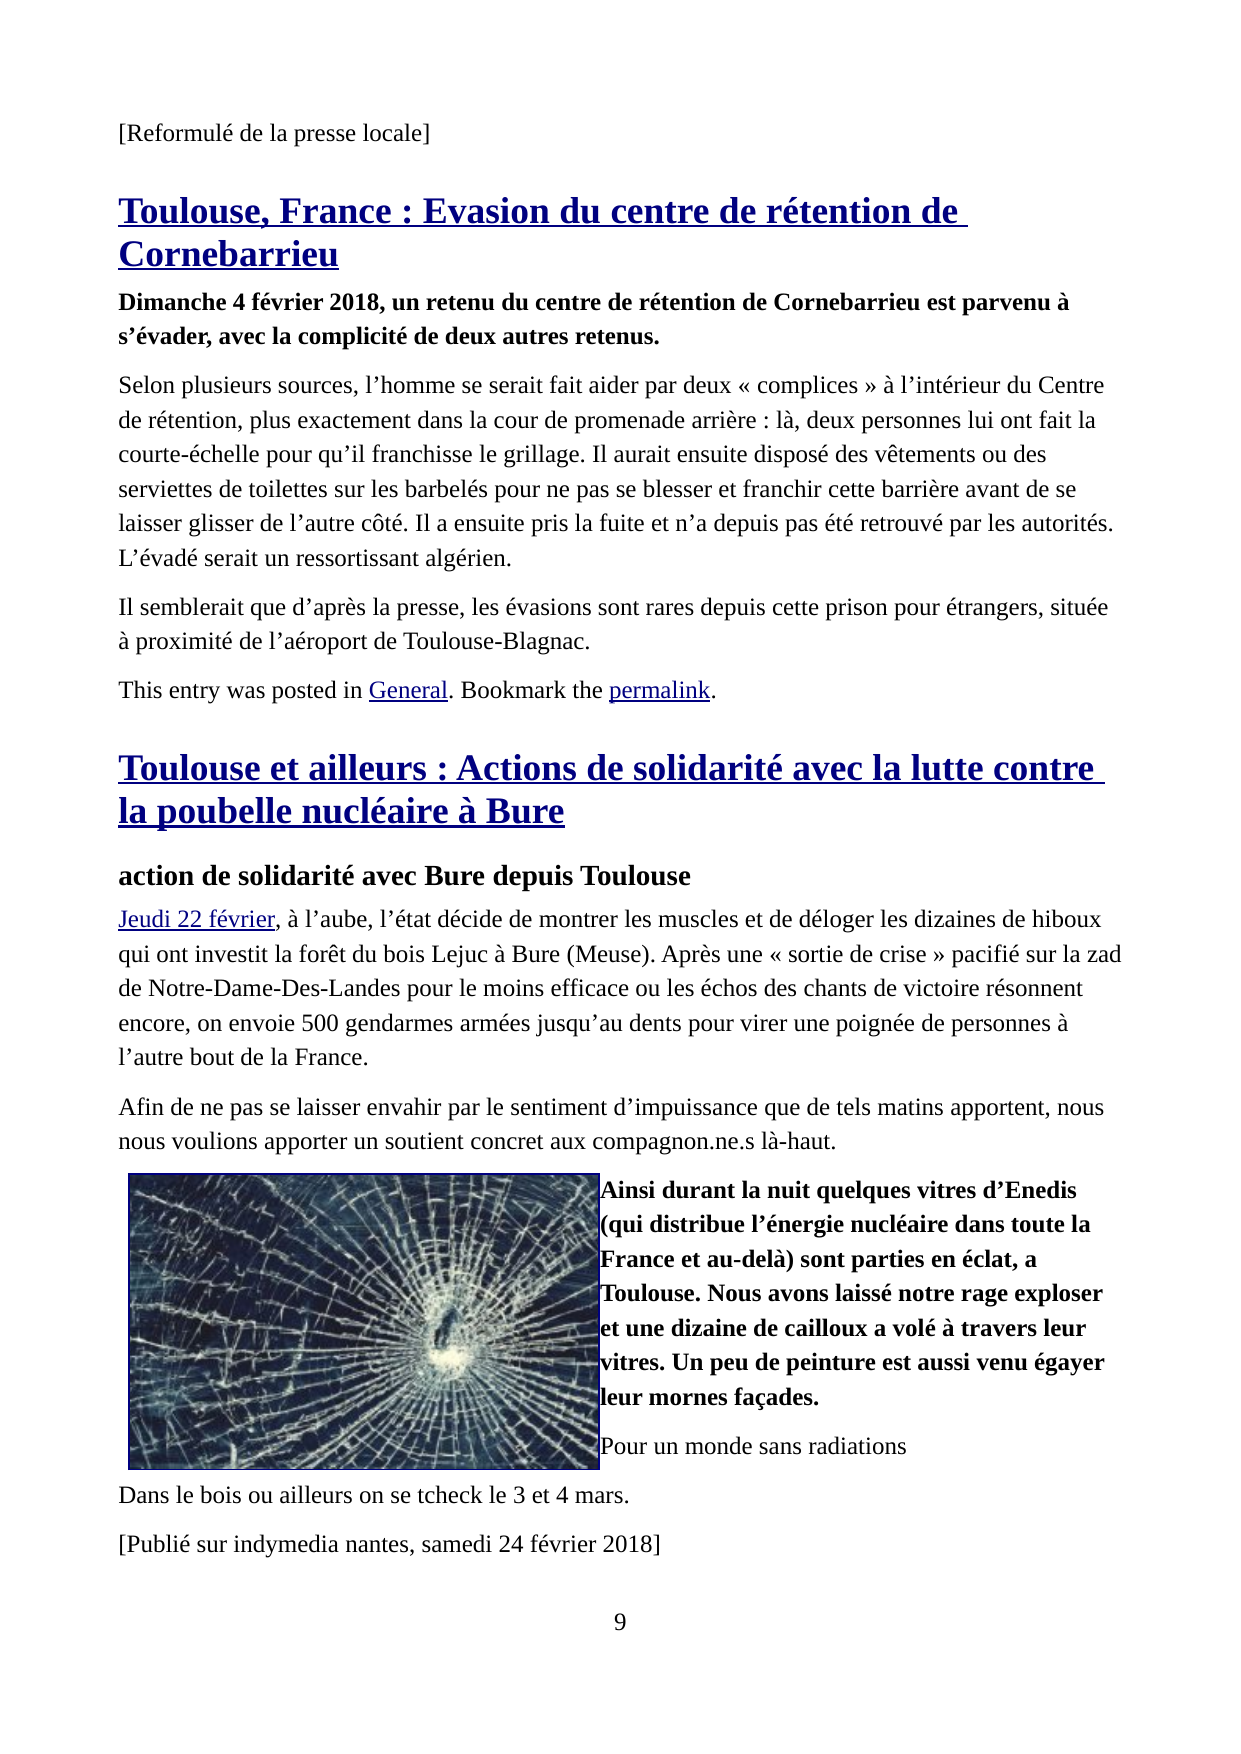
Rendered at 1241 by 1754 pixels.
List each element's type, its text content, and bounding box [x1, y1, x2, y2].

subtitle Toulouse et ailleurs : Actions de solidarité avec la lutte contre la poubelle nucléaire à Bure [118, 745, 1122, 831]
text Dans le bois ou ailleurs on se tcheck le 3 et 4 mars. [118, 1480, 1122, 1509]
text [Reformulé de la presse locale] [118, 118, 1122, 147]
text [Publié sur indymedia nantes, samedi 24 février 2018] [118, 1529, 1122, 1558]
text Selon plusieurs sources, l’homme se serait fait aider par deux « complices » à l’intérieur du Centre de rétention, plus exactement dans la cour de promenade arrière : là, deux personnes lui ont fait la courte-échelle pour qu’il franchisse le grillage. Il aurait ensuite disposé des vêtements ou des serviettes de toilettes sur les barbelés pour ne pas se blesser et franchir cette barrière avant de se laisser glisser de l’autre côté. Il a ensuite pris la fuite et n’a depuis pas été retrouvé par les autorités. L’évadé serait un ressortissant algérien. [118, 370, 1122, 571]
text Dimanche 4 février 2018, un retenu du centre de rétention de Cornebarrieu est parvenu à s’évader, avec la complicité de deux autres retenus. [118, 287, 1122, 350]
text This entry was posted in General. Bookmark the permalink. [118, 675, 1122, 704]
picture [130, 1175, 598, 1469]
text Afin de ne pas se laisser envahir par le sentiment d’impuissance que de tels matins apportent, nous nous voulions apporter un soutient concret aux compagnon.ne.s là-haut. [118, 1092, 1122, 1155]
text Ainsi durant la nuit quelques vitres d’Enedis (qui distribue l’énergie nucléaire dans toute la France et au-delà) sont parties en éclat, a Toulouse. Nous avons laissé notre rage exploser et une dizaine de cailloux a volé à travers leur vitres. Un peu de peinture est aussi venu égayer leur mornes façades. [600, 1175, 1122, 1411]
text Jeudi 22 février, à l’aube, l’état décide de montrer les muscles et de déloger les dizaines de hiboux qui ont investit la forêt du bois Lejuc à Bure (Meuse). Après une « sortie de crise » pacifié sur la zad de Notre-Dame-Des-Landes pour le moins efficace ou les échos des chants de victoire résonnent encore, on envoie 500 gendarmes armées jusqu’au dents pour virer une poignée de personnes à l’autre bout de la France. [118, 904, 1122, 1071]
text Il semblerait que d’après la presse, les évasions sont rares depuis cette prison pour étrangers, située à proximité de l’aéroport de Toulouse-Blagnac. [118, 592, 1122, 655]
text Pour un monde sans radiations [600, 1431, 1122, 1460]
subtitle action de solidarité avec Bure depuis Toulouse [118, 858, 1122, 892]
subtitle Toulouse, France : Evasion du centre de rétention de Cornebarrieu [118, 188, 1122, 274]
